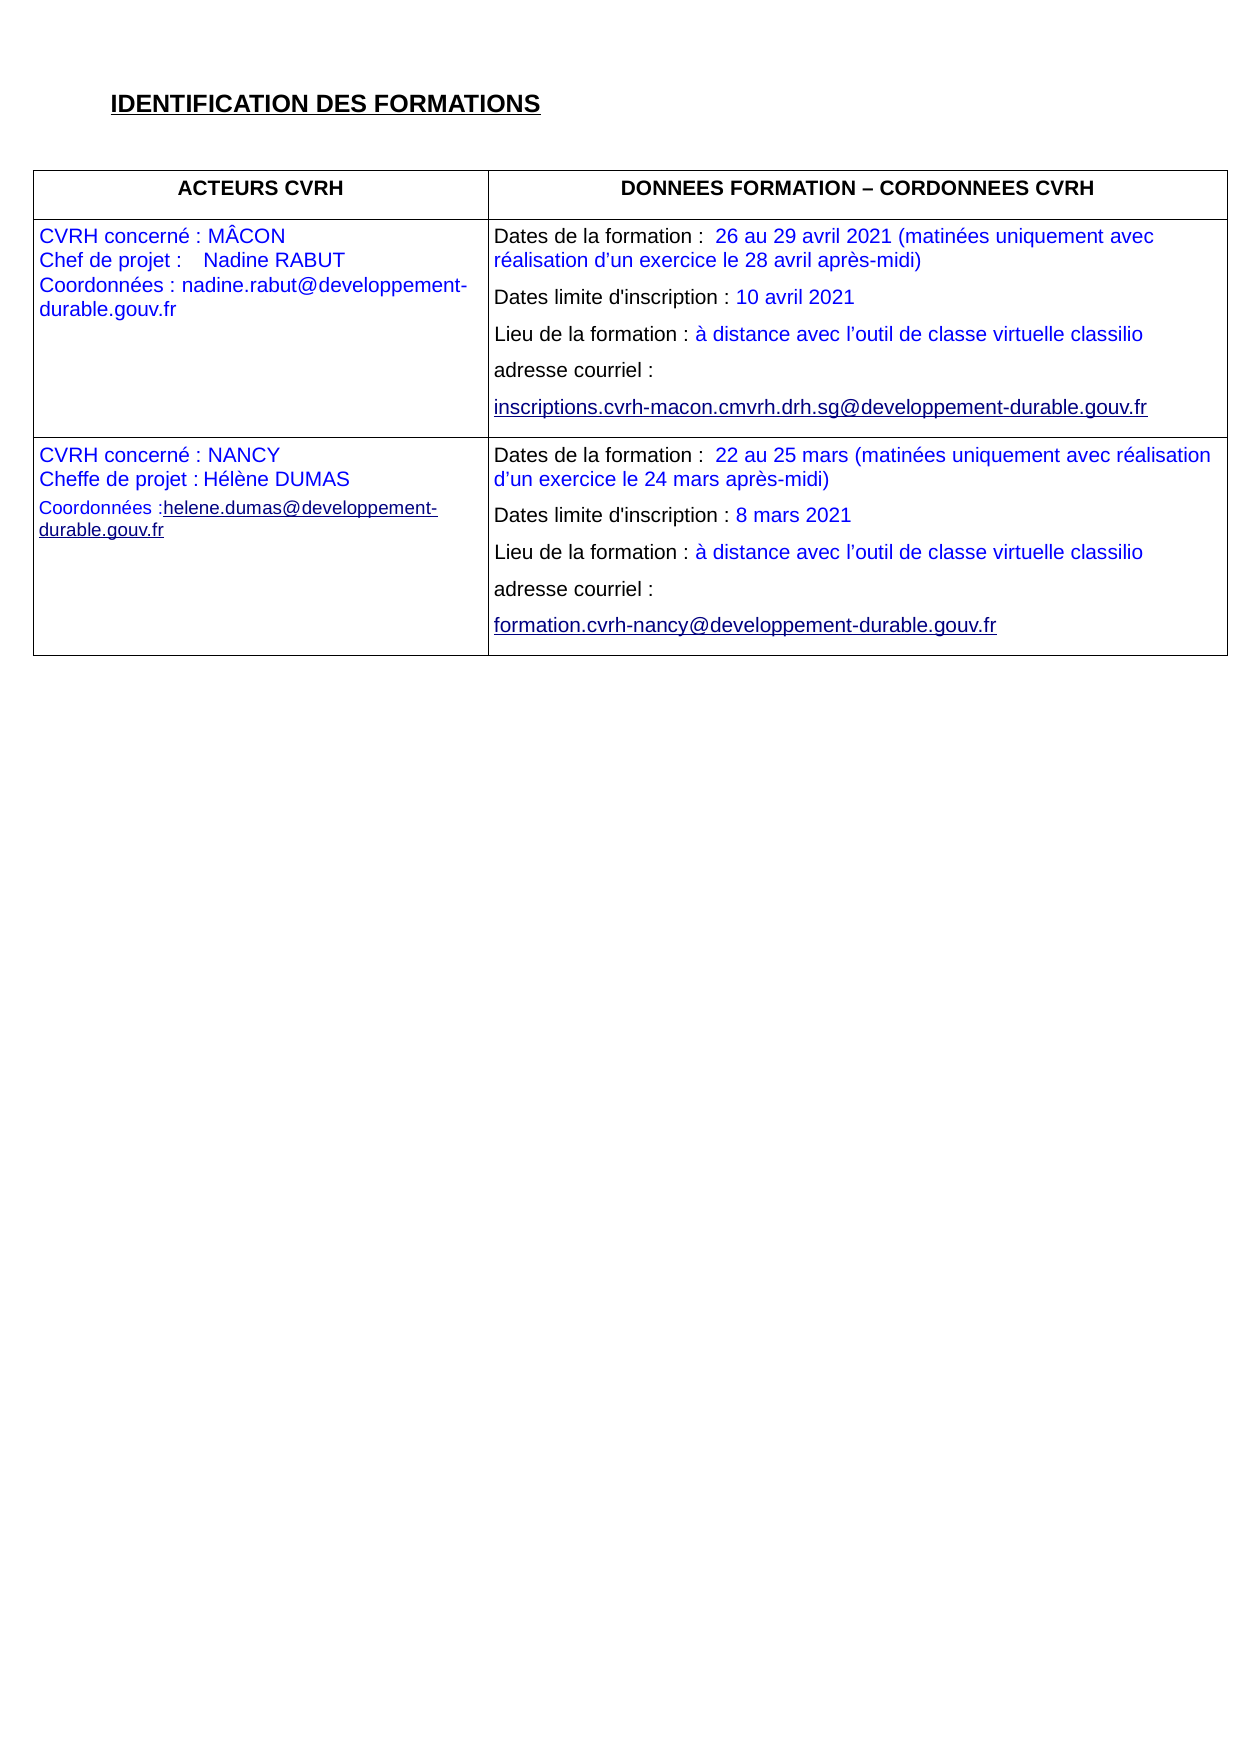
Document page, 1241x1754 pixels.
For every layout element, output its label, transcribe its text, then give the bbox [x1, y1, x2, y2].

table_cell Dates de la formation : 22 au 25 mars (matinées uniquement avec réalisation d’un exercice le 24 mars après-midi) Dates limite d'inscription : 8 mars 2021 Lieu de la formation : à distance avec l’outil de classe virtuelle classilio adresse courriel : formation.cvrh-nancy@developpement-durable.gouv.fr [489, 438, 1227, 655]
text IDENTIFICATION DES FORMATIONS [110, 88, 1014, 118]
table_header ACTEURS CVRH [34, 171, 488, 218]
table_cell CVRH concerné : NANCY Cheffe de projet : Hélène DUMAS Coordonnées :helene.dumas@developpement-durable.gouv.fr [34, 438, 488, 655]
table_header DONNEES FORMATION – CORDONNEES CVRH [489, 171, 1227, 218]
table_cell Dates de la formation : 26 au 29 avril 2021 (matinées uniquement avec réalisation d’un exercice le 28 avril après-midi) Dates limite d'inscription : 10 avril 2021 Lieu de la formation : à distance avec l’outil de classe virtuelle classilio adresse courriel : inscriptions.cvrh-macon.cmvrh.drh.sg@developpement-durable.gouv.fr [489, 220, 1227, 437]
table_cell CVRH concerné : MÂCON Chef de projet : Nadine RABUT Coordonnées : nadine.rabut@developpement-durable.gouv.fr [34, 220, 488, 437]
